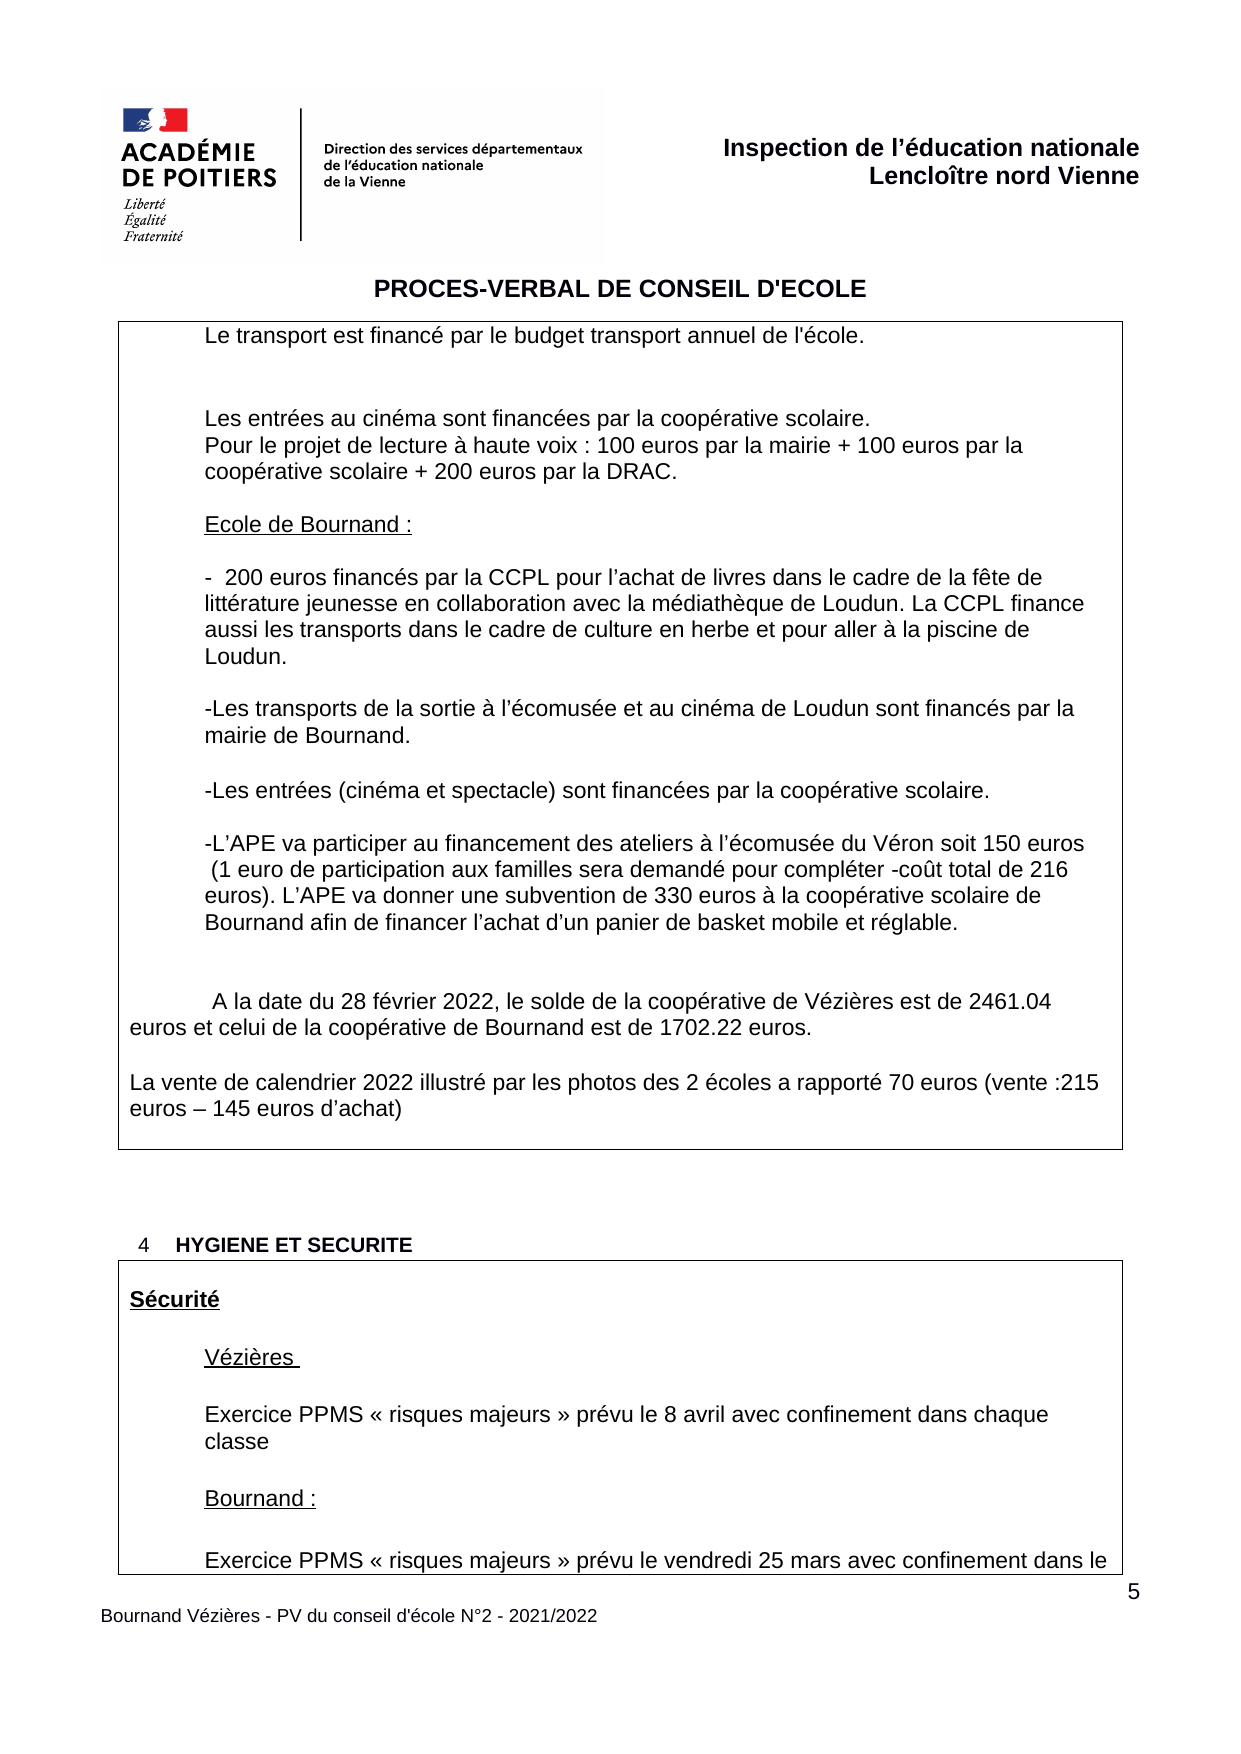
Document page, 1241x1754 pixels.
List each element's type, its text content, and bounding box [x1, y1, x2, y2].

list HYGIENE ET SECURITE [138, 1233, 1140, 1257]
table_header Sécurité Vézières Exercice PPMS « risques majeurs » prévu le 8 avril avec confinement dans chaque classe Bournand : Exercice PPMS « risques majeurs » prévu le vendredi 25 mars avec confinement dans le [119, 1261, 1122, 1574]
table_header Le transport est financé par le budget transport annuel de l'école. Les entrées au cinéma sont financées par la coopérative scolaire. Pour le projet de lecture à haute voix : 100 euros par la mairie + 100 euros par la coopérative scolaire + 200 euros par la DRAC. Ecole de Bournand : - 200 euros financés par la CCPL pour l’achat de livres dans le cadre de la fête de littérature jeunesse en collaboration avec la médiathèque de Loudun. La CCPL finance aussi les transports dans le cadre de culture en herbe et pour aller à la piscine de Loudun. -Les transports de la sortie à l’écomusée et au cinéma de Loudun sont financés par la mairie de Bournand. -Les entrées (cinéma et spectacle) sont financées par la coopérative scolaire. -L’APE va participer au financement des ateliers à l’écomusée du Véron soit 150 euros (1 euro de participation aux familles sera demandé pour compléter -coût total de 216 euros). L’APE va donner une subvention de 330 euros à la coopérative scolaire de Bournand afin de financer l’achat d’un panier de basket mobile et réglable. A la date du 28 février 2022, le solde de la coopérative de Vézières est de 2461.04 euros et celui de la coopérative de Bournand est de 1702.22 euros. La vente de calendrier 2022 illustré par les photos des 2 écoles a rapporté 70 euros (vente :215 euros – 145 euros d’achat) [119, 322, 1122, 1149]
